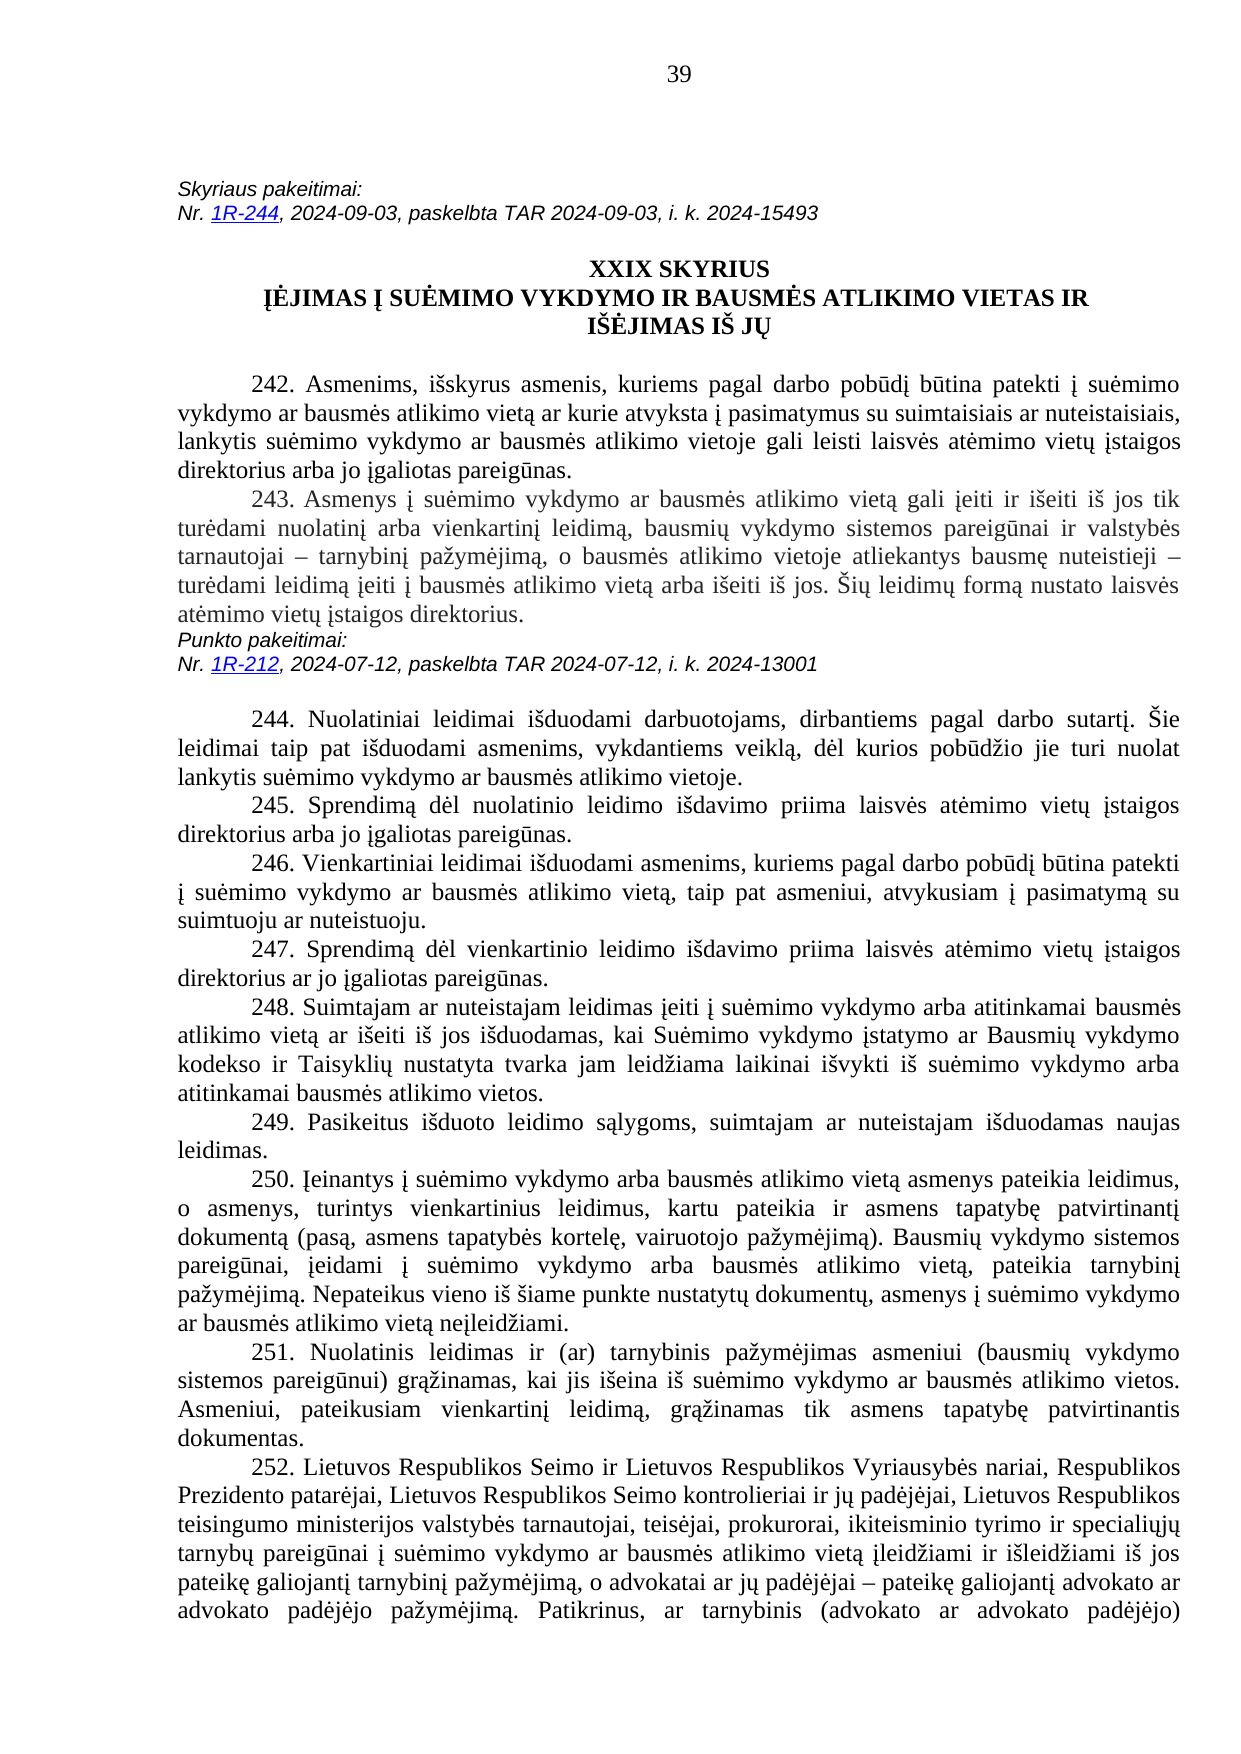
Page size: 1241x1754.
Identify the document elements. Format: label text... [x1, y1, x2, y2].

text 248. Suimtajam ar nuteistajam leidimas įeiti į suėmimo vykdymo arba atitinkamai bausmės atlikimo vietą ar išeiti iš jos išduodamas, kai Suėmimo vykdymo įstatymo ar Bausmių vykdymo kodekso ir Taisyklių nustatyta tvarka jam leidžiama laikinai išvykti iš suėmimo vykdymo arba atitinkamai bausmės atlikimo vietos. [177, 992, 1181, 1107]
text Punkto pakeitimai: [177, 628, 1181, 652]
text 243. Asmenys į suėmimo vykdymo ar bausmės atlikimo vietą gali įeiti ir išeiti iš jos tik turėdami nuolatinį arba vienkartinį leidimą, bausmių vykdymo sistemos pareigūnai ir valstybės tarnautojai – tarnybinį pažymėjimą, o bausmės atlikimo vietoje atliekantys bausmę nuteistieji – turėdami leidimą įeiti į bausmės atlikimo vietą arba išeiti iš jos. Šių leidimų formą nustato laisvės atėmimo vietų įstaigos direktorius. [177, 484, 1181, 628]
text 245. Sprendimą dėl nuolatinio leidimo išdavimo priima laisvės atėmimo vietų įstaigos direktorius arba jo įgaliotas pareigūnas. [177, 791, 1181, 848]
text ĮĖJIMAS Į SUĖMIMO VYKDYMO IR BAUSMĖS ATLIKIMO VIETAS IR [177, 283, 1181, 311]
text 247. Sprendimą dėl vienkartinio leidimo išdavimo priima laisvės atėmimo vietų įstaigos direktorius ar jo įgaliotas pareigūnas. [177, 934, 1181, 992]
text 244. Nuolatiniai leidimai išduodami darbuotojams, dirbantiems pagal darbo sutartį. Šie leidimai taip pat išduodami asmenims, vykdantiems veiklą, dėl kurios pobūdžio jie turi nuolat lankytis suėmimo vykdymo ar bausmės atlikimo vietoje. [177, 704, 1181, 791]
text 242. Asmenims, išskyrus asmenis, kuriems pagal darbo pobūdį būtina patekti į suėmimo vykdymo ar bausmės atlikimo vietą ar kurie atvyksta į pasimatymus su suimtaisiais ar nuteistaisiais, lankytis suėmimo vykdymo ar bausmės atlikimo vietoje gali leisti laisvės atėmimo vietų įstaigos direktorius arba jo įgaliotas pareigūnas. [177, 369, 1181, 484]
text Nr. 1R-244, 2024-09-03, paskelbta TAR 2024-09-03, i. k. 2024-15493 [177, 201, 1181, 225]
text 250. Įeinantys į suėmimo vykdymo arba bausmės atlikimo vietą asmenys pateikia leidimus, o asmenys, turintys vienkartinius leidimus, kartu pateikia ir asmens tapatybę patvirtinantį dokumentą (pasą, asmens tapatybės kortelę, vairuotojo pažymėjimą). Bausmių vykdymo sistemos pareigūnai, įeidami į suėmimo vykdymo arba bausmės atlikimo vietą, pateikia tarnybinį pažymėjimą. Nepateikus vieno iš šiame punkte nustatytų dokumentų, asmenys į suėmimo vykdymo ar bausmės atlikimo vietą neįleidžiami. [177, 1164, 1181, 1337]
text 249. Pasikeitus išduoto leidimo sąlygoms, suimtajam ar nuteistajam išduodamas naujas leidimas. [177, 1107, 1181, 1164]
text 246. Vienkartiniai leidimai išduodami asmenims, kuriems pagal darbo pobūdį būtina patekti į suėmimo vykdymo ar bausmės atlikimo vietą, taip pat asmeniui, atvykusiam į pasimatymą su suimtuoju ar nuteistuoju. [177, 848, 1181, 934]
text XXIX SKYRIUS [177, 254, 1181, 283]
text 251. Nuolatinis leidimas ir (ar) tarnybinis pažymėjimas asmeniui (bausmių vykdymo sistemos pareigūnui) grąžinamas, kai jis išeina iš suėmimo vykdymo ar bausmės atlikimo vietos. Asmeniui, pateikusiam vienkartinį leidimą, grąžinamas tik asmens tapatybę patvirtinantis dokumentas. [177, 1337, 1181, 1452]
text Skyriaus pakeitimai: [177, 177, 1181, 201]
text Nr. 1R-212, 2024-07-12, paskelbta TAR 2024-07-12, i. k. 2024-13001 [177, 652, 1181, 676]
text IŠĖJIMAS IŠ JŲ [177, 311, 1181, 340]
text 252. Lietuvos Respublikos Seimo ir Lietuvos Respublikos Vyriausybės nariai, Respublikos Prezidento patarėjai, Lietuvos Respublikos Seimo kontrolieriai ir jų padėjėjai, Lietuvos Respublikos teisingumo ministerijos valstybės tarnautojai, teisėjai, prokurorai, ikiteisminio tyrimo ir specialiųjų tarnybų pareigūnai į suėmimo vykdymo ar bausmės atlikimo vietą įleidžiami ir išleidžiami iš jos pateikę galiojantį tarnybinį pažymėjimą, o advokatai ar jų padėjėjai – pateikę galiojantį advokato ar advokato padėjėjo pažymėjimą. Patikrinus, ar tarnybinis (advokato ar advokato padėjėjo) [177, 1452, 1181, 1624]
